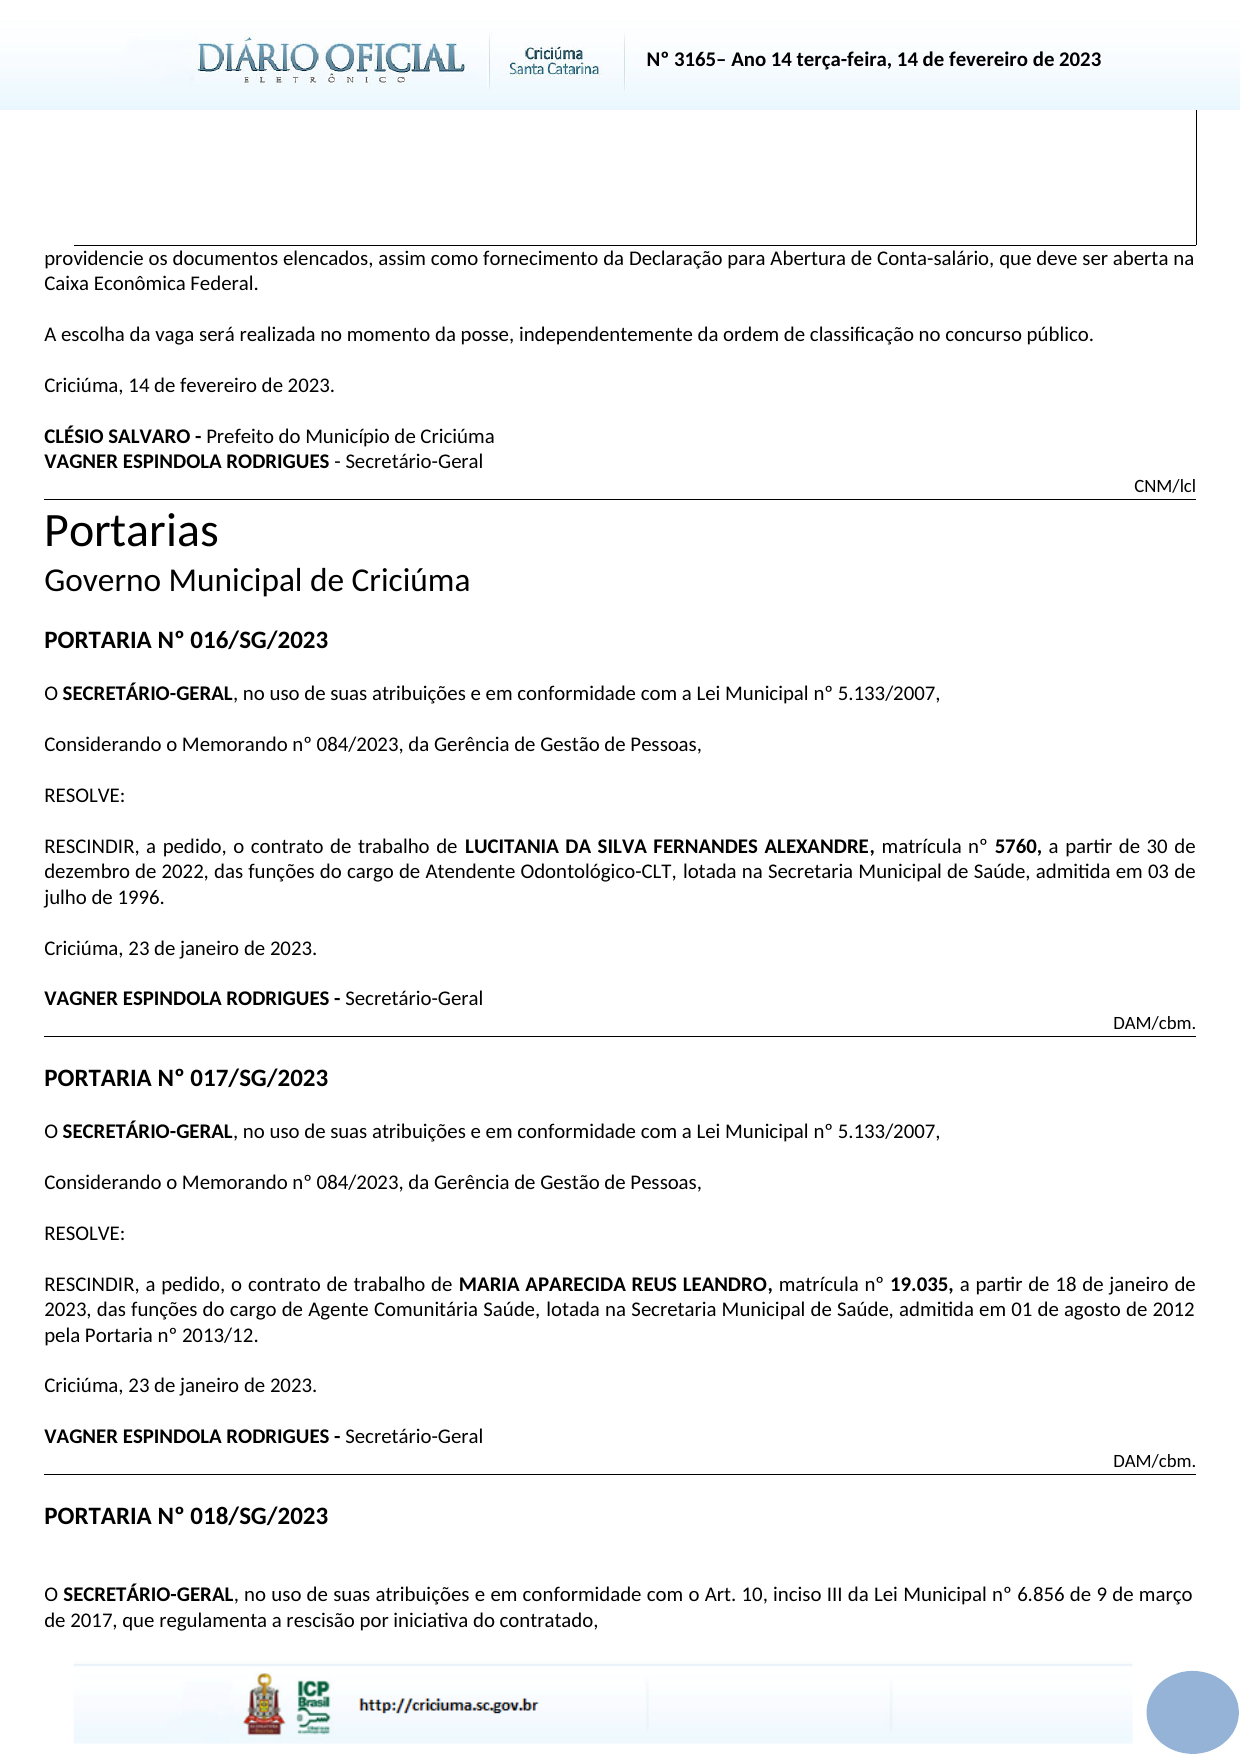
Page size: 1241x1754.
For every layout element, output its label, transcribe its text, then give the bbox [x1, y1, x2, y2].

text Governo Municipal de Criciúma [44, 558, 1196, 599]
text Criciúma, 14 de fevereiro de 2023. [44, 372, 1196, 398]
text Criciúma, 23 de janeiro de 2023. [44, 1373, 1196, 1398]
text PORTARIA Nº 016/SG/2023 [44, 625, 1196, 655]
text DAM/cbm. [44, 1011, 1196, 1036]
text Portarias [44, 500, 1196, 558]
text RESOLVE: [44, 782, 1196, 808]
text Criciúma, 23 de janeiro de 2023. [44, 935, 1196, 960]
text O SECRETÁRIO-GERAL, no uso de suas atribuições e em conformidade com a Lei Municipal nº 5.133/2007, [44, 681, 1196, 706]
text RESCINDIR, a pedido, o contrato de trabalho de MARIA APARECIDA REUS LEANDRO, matrícula nº 19.035, a partir de 18 de janeiro de 2023, das funções do cargo de Agente Comunitária Saúde, lotada na Secretaria Municipal de Saúde, admitida em 01 de agosto de 2012 pela Portaria nº 2013/12. [44, 1271, 1196, 1347]
text DAM/cbm. [44, 1449, 1196, 1474]
text VAGNER ESPINDOLA RODRIGUES - Secretário-Geral [44, 986, 1240, 1011]
text PORTARIA Nº 018/SG/2023 [44, 1500, 1196, 1531]
text Considerando o Memorando nº 084/2023, da Gerência de Gestão de Pessoas, [44, 1169, 1196, 1195]
text providencie os documentos elencados, assim como fornecimento da Declaração para Abertura de Conta-salário, que deve ser aberta na Caixa Econômica Federal. [44, 245, 1196, 296]
text RESCINDIR, a pedido, o contrato de trabalho de LUCITANIA DA SILVA FERNANDES ALEXANDRE, matrícula nº 5760, a partir de 30 de dezembro de 2022, das funções do cargo de Atendente Odontológico-CLT, lotada na Secretaria Municipal de Saúde, admitida em 03 de julho de 1996. [44, 833, 1196, 909]
text CNM/lcl [44, 474, 1196, 499]
text VAGNER ESPINDOLA RODRIGUES - Secretário-Geral [44, 1423, 1196, 1449]
text CLÉSIO SALVARO - Prefeito do Município de Criciúma [44, 423, 1196, 448]
text A escolha da vaga será realizada no momento da posse, independentemente da ordem de classificação no concurso público. [44, 321, 1196, 347]
text RESOLVE: [44, 1220, 1196, 1246]
text O SECRETÁRIO-GERAL, no uso de suas atribuições e em conformidade com a Lei Municipal nº 5.133/2007, [44, 1118, 1196, 1144]
text PORTARIA Nº 017/SG/2023 [44, 1062, 1196, 1093]
text VAGNER ESPINDOLA RODRIGUES - Secretário-Geral [44, 448, 1196, 474]
text O SECRETÁRIO-GERAL, no uso de suas atribuições e em conformidade com o Art. 10, inciso III da Lei Municipal nº 6.856 de 9 de março de 2017, que regulamenta a rescisão por iniciativa do contratado, [44, 1582, 1196, 1632]
text Considerando o Memorando nº 084/2023, da Gerência de Gestão de Pessoas, [44, 731, 1196, 757]
